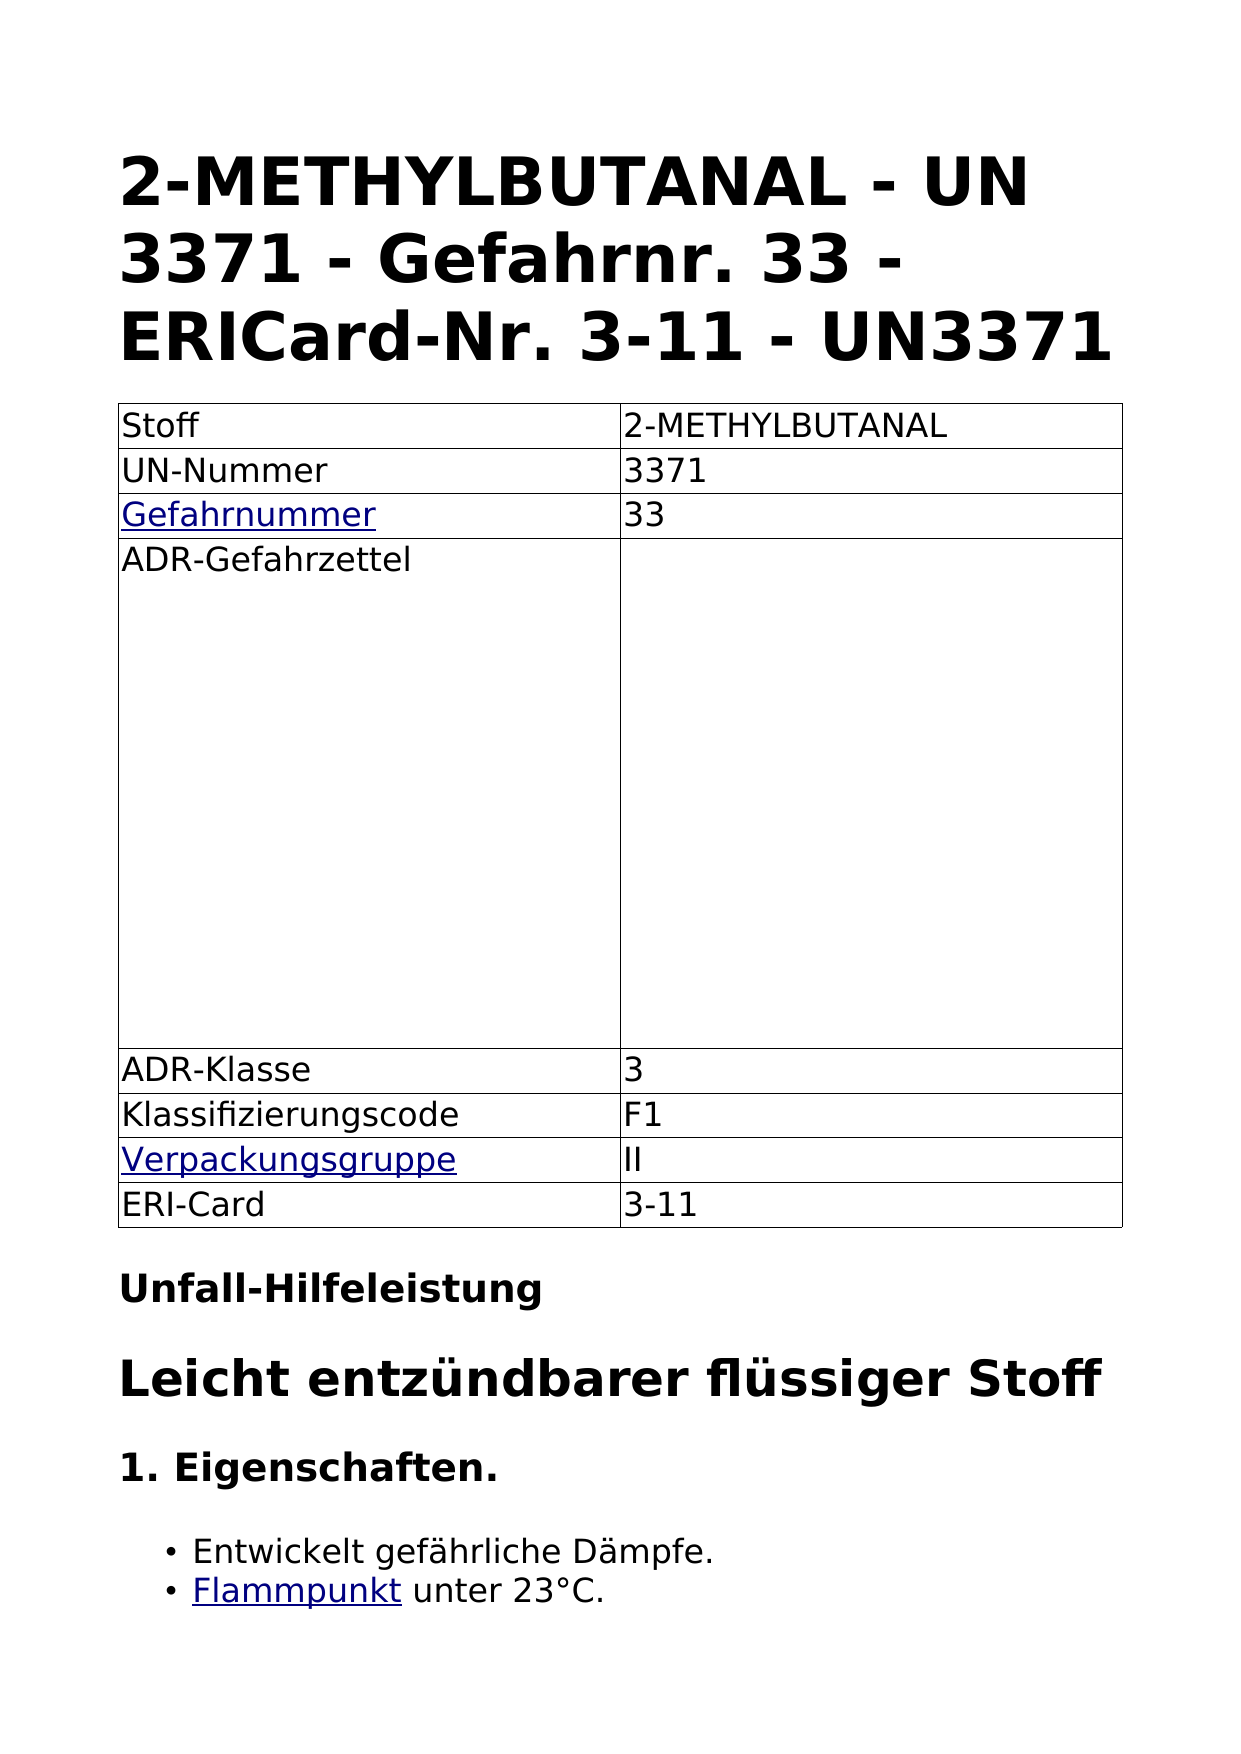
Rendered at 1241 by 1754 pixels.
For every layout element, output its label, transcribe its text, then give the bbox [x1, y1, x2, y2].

table_header Stoff [119, 404, 620, 448]
table_cell Verpackungsgruppe [119, 1138, 620, 1182]
table_cell 3-11 [621, 1183, 1122, 1227]
subtitle Unfall-Hilfeleistung [118, 1267, 1122, 1312]
table_cell II [621, 1138, 1122, 1182]
table_cell ERI-Card [119, 1183, 620, 1227]
table_cell 3371 [621, 449, 1122, 493]
table_cell UN-Nummer [119, 449, 620, 493]
table_cell Gefahrnummer [119, 494, 620, 538]
table_cell ADR-Gefahrzettel [119, 539, 620, 1048]
table_header 2-METHYLBUTANAL [621, 404, 1122, 448]
table_cell 3 [621, 1049, 1122, 1092]
table_cell F1 [621, 1094, 1122, 1137]
table_cell ADR-Klasse [119, 1049, 620, 1092]
list Entwickelt gefährliche Dämpfe. [177, 1532, 1122, 1571]
subtitle 2-METHYLBUTANAL - UN 3371 - Gefahrnr. 33 - ERICard-Nr. 3-11 - UN3371 [118, 143, 1122, 376]
table_cell 33 [621, 494, 1122, 538]
subtitle 1. Eigenschaften. [118, 1445, 1122, 1490]
table_cell Klassifizierungscode [119, 1094, 620, 1137]
list Flammpunkt unter 23°C. [177, 1571, 1122, 1610]
table_cell [621, 539, 1122, 1048]
subtitle Leicht entzündbarer flüssiger Stoff [118, 1349, 1122, 1408]
